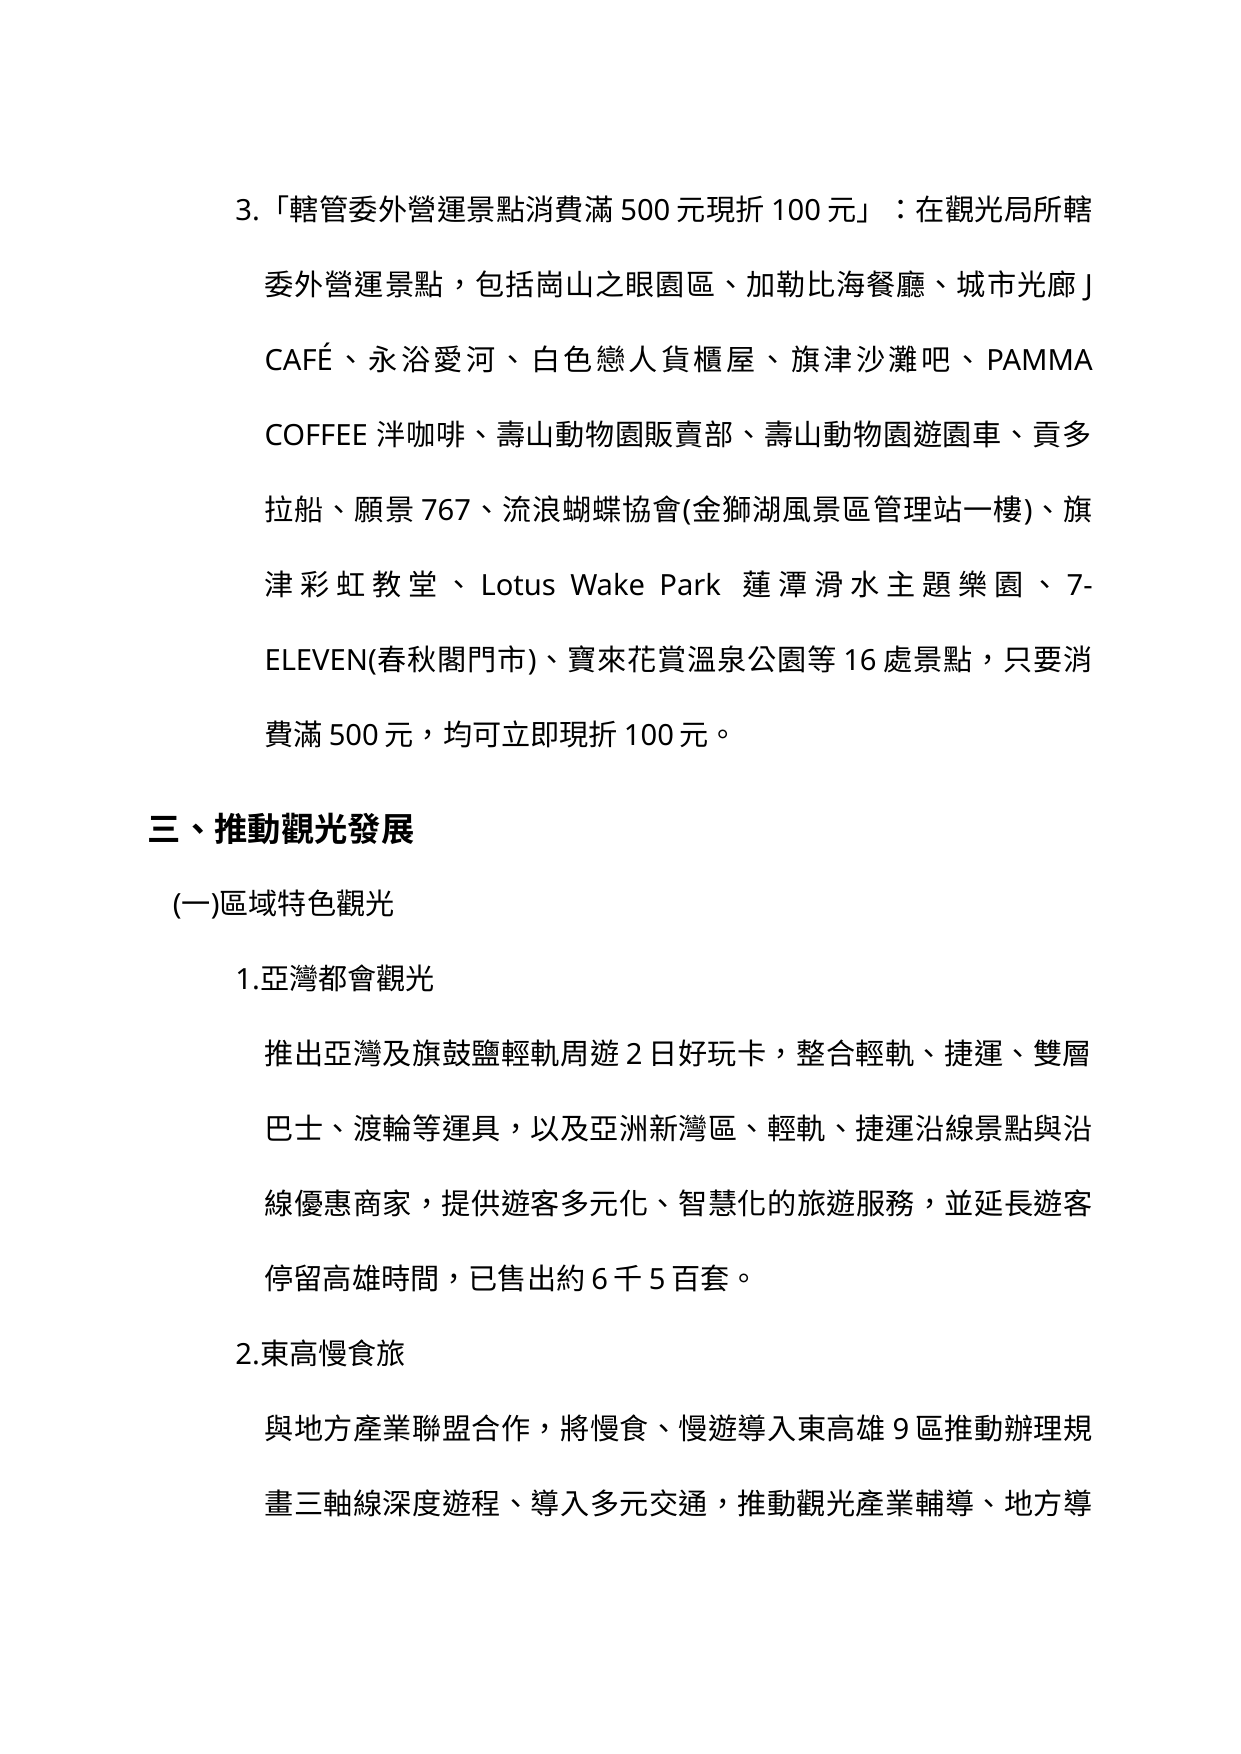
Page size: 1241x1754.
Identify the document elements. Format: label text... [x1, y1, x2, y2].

text 3.「轄管委外營運景點消費滿500元現折100元」：在觀光局所轄委外營運景點，包括崗山之眼園區、加勒比海餐廳、城市光廊J CAFÉ、永浴愛河、白色戀人貨櫃屋、旗津沙灘吧、PAMMA COFFEE 泮咖啡、壽山動物園販賣部、壽山動物園遊園車、貢多拉船、願景767、流浪蝴蝶協會(金獅湖風景區管理站一樓)、旗津彩虹教堂、Lotus Wake Park 蓮潭滑水主題樂園、7-ELEVEN(春秋閣門市)、寶來花賞溫泉公園等16處景點，只要消費滿500元，均可立即現折100元。 [235, 164, 1092, 764]
text 1.亞灣都會觀光 推出亞灣及旗鼓鹽輕軌周遊2日好玩卡，整合輕軌、捷運、雙層巴士、渡輪等運具，以及亞洲新灣區、輕軌、捷運沿線景點與沿線優惠商家，提供遊客多元化、智慧化的旅遊服務，並延長遊客停留高雄時間，已售出約6千5百套。 [235, 933, 1092, 1308]
text 三、推動觀光發展 [148, 783, 1092, 858]
text 2.東高慢食旅 與地方產業聯盟合作，將慢食、慢遊導入東高雄9區推動辦理規畫三軸線深度遊程、導入多元交通，推動觀光產業輔導、地方導覽培訓、建構物聯網平台等五大行動方案並編印東高慢食旅專書。 [235, 1308, 1092, 1533]
text (一)區域特色觀光 [173, 858, 1092, 933]
